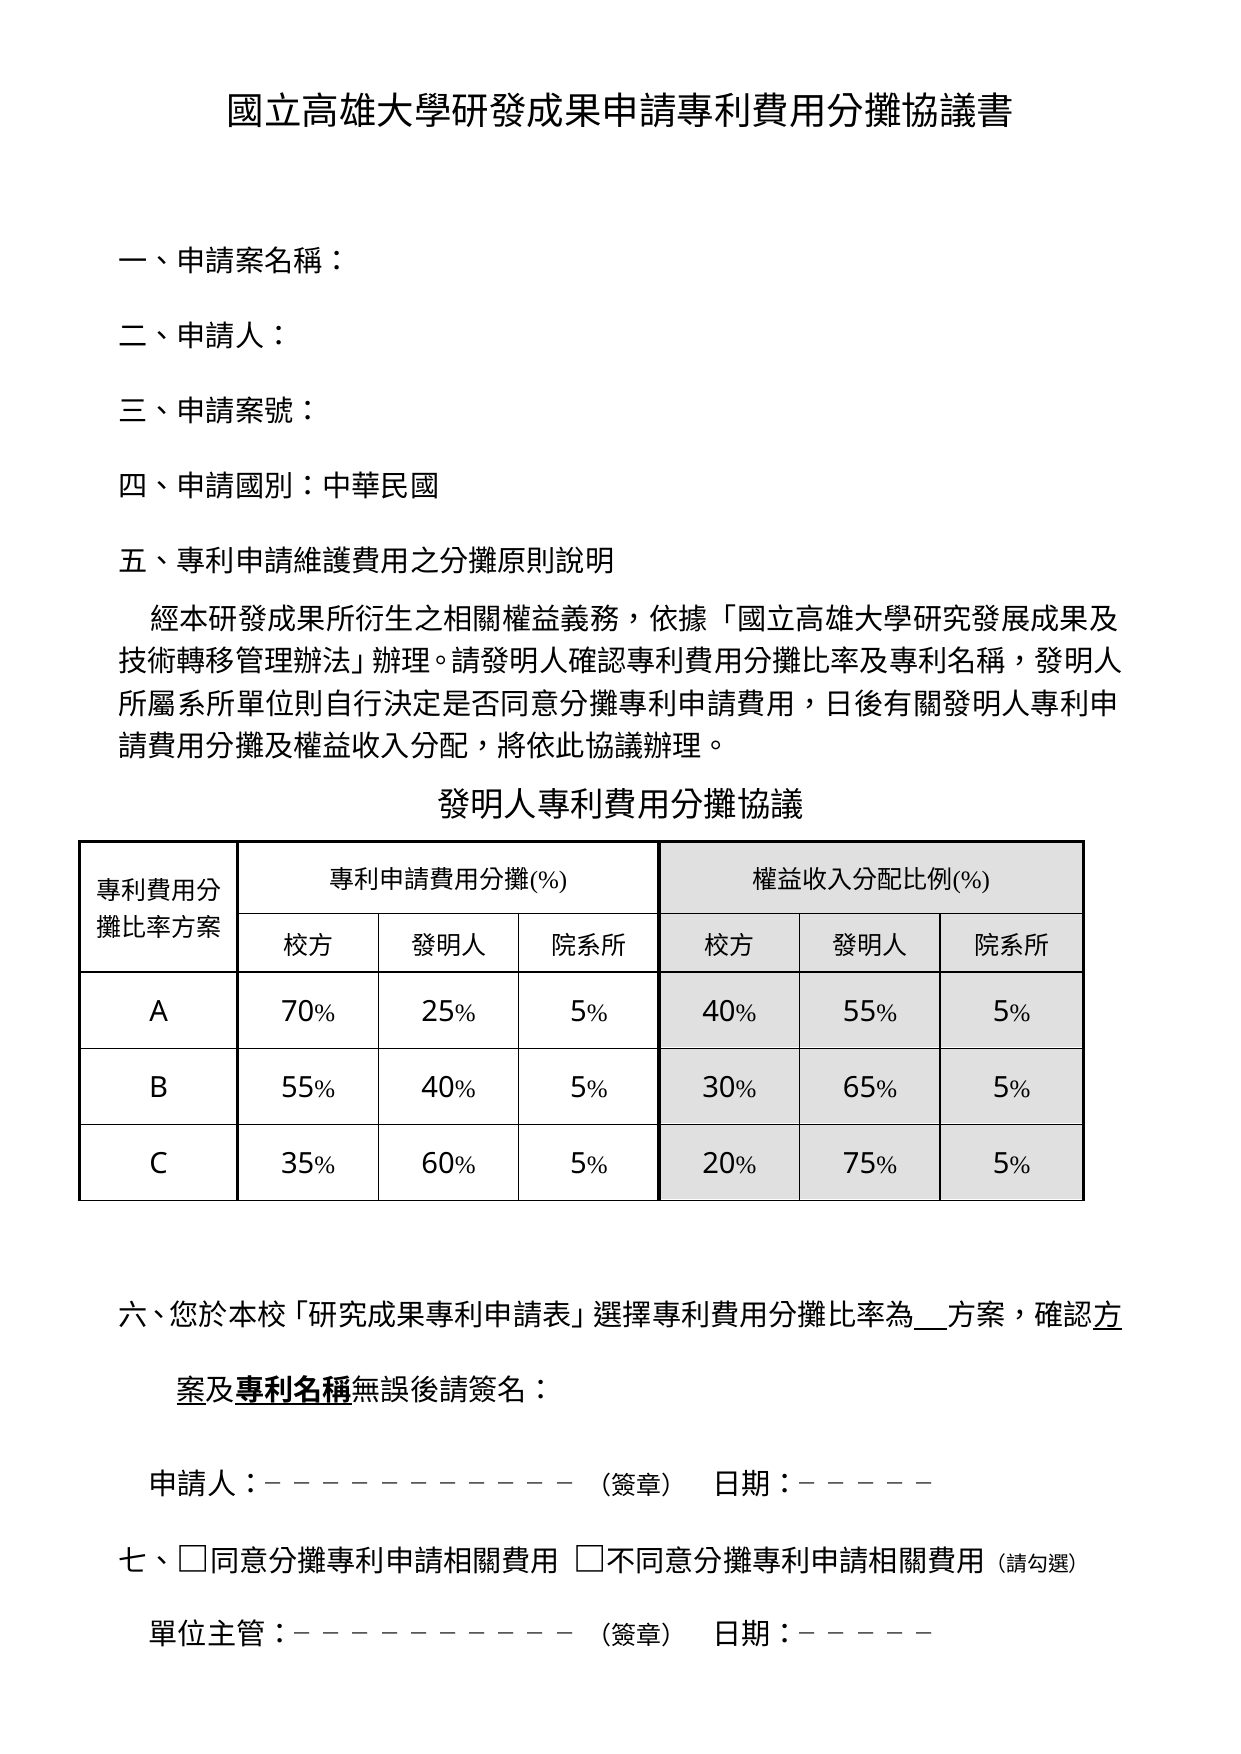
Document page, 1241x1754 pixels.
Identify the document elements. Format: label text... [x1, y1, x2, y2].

table_cell 校方 [239, 914, 378, 971]
table_cell 75% [800, 1125, 939, 1199]
table_cell 5% [519, 1125, 657, 1199]
text 六、您於本校「研究成果專利申請表」選擇專利費用分攤比率為 方案，確認方案及專利名稱無誤後請簽名： [118, 1276, 1122, 1426]
table_cell 65% [800, 1049, 939, 1123]
table_header 專利申請費用分攤(%) [239, 843, 657, 913]
text 三、申請案號： [118, 371, 1122, 446]
table_cell 40% [379, 1049, 518, 1123]
table_cell 35% [239, 1125, 378, 1199]
text 四、申請國別：中華民國 [118, 446, 1122, 521]
text 二、申請人： [118, 296, 1122, 371]
table_header 專利費用分攤比率方案 [81, 843, 236, 971]
table_cell 院系所 [941, 914, 1082, 971]
table_cell 20% [661, 1125, 799, 1199]
table_cell 5% [941, 1049, 1082, 1123]
table_cell 發明人 [800, 914, 939, 971]
table_cell C [81, 1125, 236, 1199]
table_cell 發明人 [379, 914, 518, 971]
text 經本研發成果所衍生之相關權益義務，依據「國立高雄大學研究發展成果及技術轉移管理辦法」辦理。請發明人確認專利費用分攤比率及專利名稱，發明人所屬系所單位則自行決定是否同意分攤專利申請費用，日後有關發明人專利申請費用分攤及權益收入分配，將依此協議辦理。 [118, 596, 1122, 765]
table_header 權益收入分配比例(%) [661, 843, 1082, 913]
table_cell 校方 [661, 914, 799, 971]
table_cell 55% [239, 1049, 378, 1123]
table_cell A [81, 973, 236, 1047]
text 單位主管：╴╴╴╴╴╴╴╴╴╴（簽章） 日期：╴╴╴╴╴ [118, 1594, 1122, 1669]
text 一、申請案名稱： [118, 221, 1122, 296]
text 發明人專利費用分攤協議 [118, 765, 1122, 840]
table_cell 40% [661, 973, 799, 1047]
table_cell 25% [379, 973, 518, 1047]
table_cell 5% [519, 1049, 657, 1123]
text 申請人：╴╴╴╴╴╴╴╴╴╴╴（簽章） 日期：╴╴╴╴╴ [118, 1444, 1122, 1519]
table_cell 30% [661, 1049, 799, 1123]
table_cell B [81, 1049, 236, 1123]
table_cell 5% [519, 973, 657, 1047]
table_cell 5% [941, 1125, 1082, 1199]
table_cell 55% [800, 973, 939, 1047]
table_cell 70% [239, 973, 378, 1047]
table_cell 院系所 [519, 914, 657, 971]
table_cell 60% [379, 1125, 518, 1199]
text 七、□同意分攤專利申請相關費用 □不同意分攤專利申請相關費用（請勾選） [118, 1519, 1122, 1594]
text 國立高雄大學研發成果申請專利費用分攤協議書 [118, 71, 1122, 146]
text 五、專利申請維護費用之分攤原則說明 [118, 521, 1122, 596]
table_cell 5% [941, 973, 1082, 1047]
